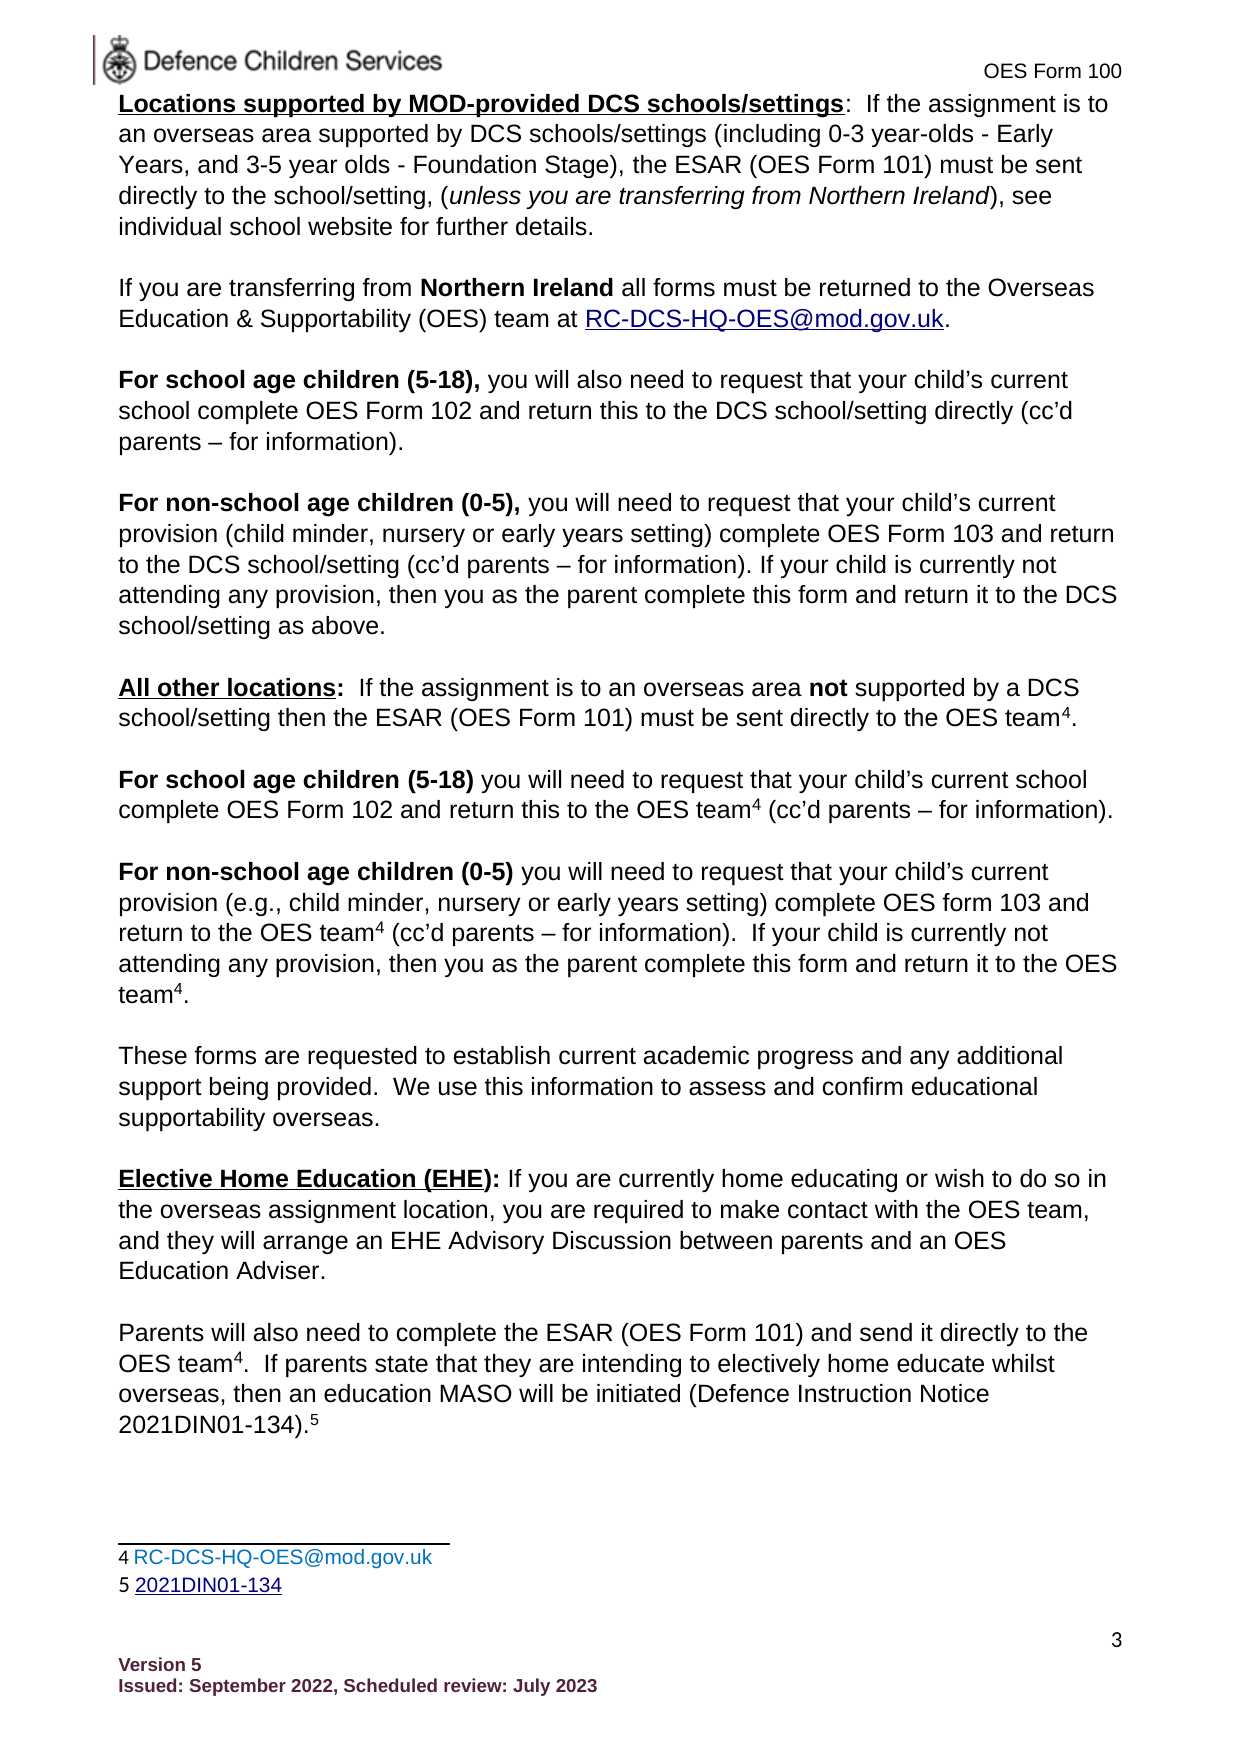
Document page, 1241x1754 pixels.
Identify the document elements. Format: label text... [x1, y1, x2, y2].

text For non-school age children (0-5) you will need to request that your child’s current provision (e.g., child minder, nursery or early years setting) complete OES form 103 and return to the OES team4 (cc’d parents – for information). If your child is currently not attending any provision, then you as the parent complete this form and return it to the OES team4. [118, 857, 1122, 1008]
text For school age children (5-18) you will need to request that your child’s current school complete OES Form 102 and return this to the OES team4 (cc’d parents – for information). [118, 765, 1122, 824]
text All other locations: If the assignment is to an overseas area not supported by a DCS school/setting then the ESAR (OES Form 101) must be sent directly to the OES team. [118, 672, 1122, 732]
text For non-school age children (0-5), you will need to request that your child’s current provision (child minder, nursery or early years setting) complete OES Form 103 and return to the DCS school/setting (cc’d parents – for information). If your child is currently not attending any provision, then you as the parent complete this form and return it to the DCS school/setting as above. [118, 488, 1122, 640]
text 2021DIN01-134 [118, 1570, 1122, 1598]
text Parents will also need to complete the ESAR (OES Form 101) and send it directly to the OES team4. If parents state that they are intending to electively home educate whilst overseas, then an education MASO will be initiated (Defence Instruction Notice 2021DIN01-134). [118, 1318, 1122, 1439]
text Locations supported by MOD-provided DCS schools/settings: If the assignment is to an overseas area supported by DCS schools/settings (including 0-3 year-olds - Early Years, and 3-5 year olds - Foundation Stage), the ESAR (OES Form 101) must be sent directly to the school/setting, (unless you are transferring from Northern Ireland), see individual school website for further details. [118, 89, 1122, 240]
text RC-DCS-HQ-OES@mod.gov.uk [118, 1544, 1122, 1570]
text Elective Home Education (EHE): If you are currently home educating or wish to do so in the overseas assignment location, you are required to make contact with the OES team, and they will arrange an EHE Advisory Discussion between parents and an OES Education Adviser. [118, 1164, 1122, 1285]
text For school age children (5-18), you will also need to request that your child’s current school complete OES Form 102 and return this to the DCS school/setting directly (cc’d parents – for information). [118, 365, 1122, 455]
text These forms are requested to establish current academic progress and any additional support being provided. We use this information to assess and confirm educational supportability overseas. [118, 1041, 1122, 1131]
text If you are transferring from Northern Ireland all forms must be returned to the Overseas Education & Supportability (OES) team at RC-DCS-HQ-OES@mod.gov.uk. [118, 273, 1122, 332]
